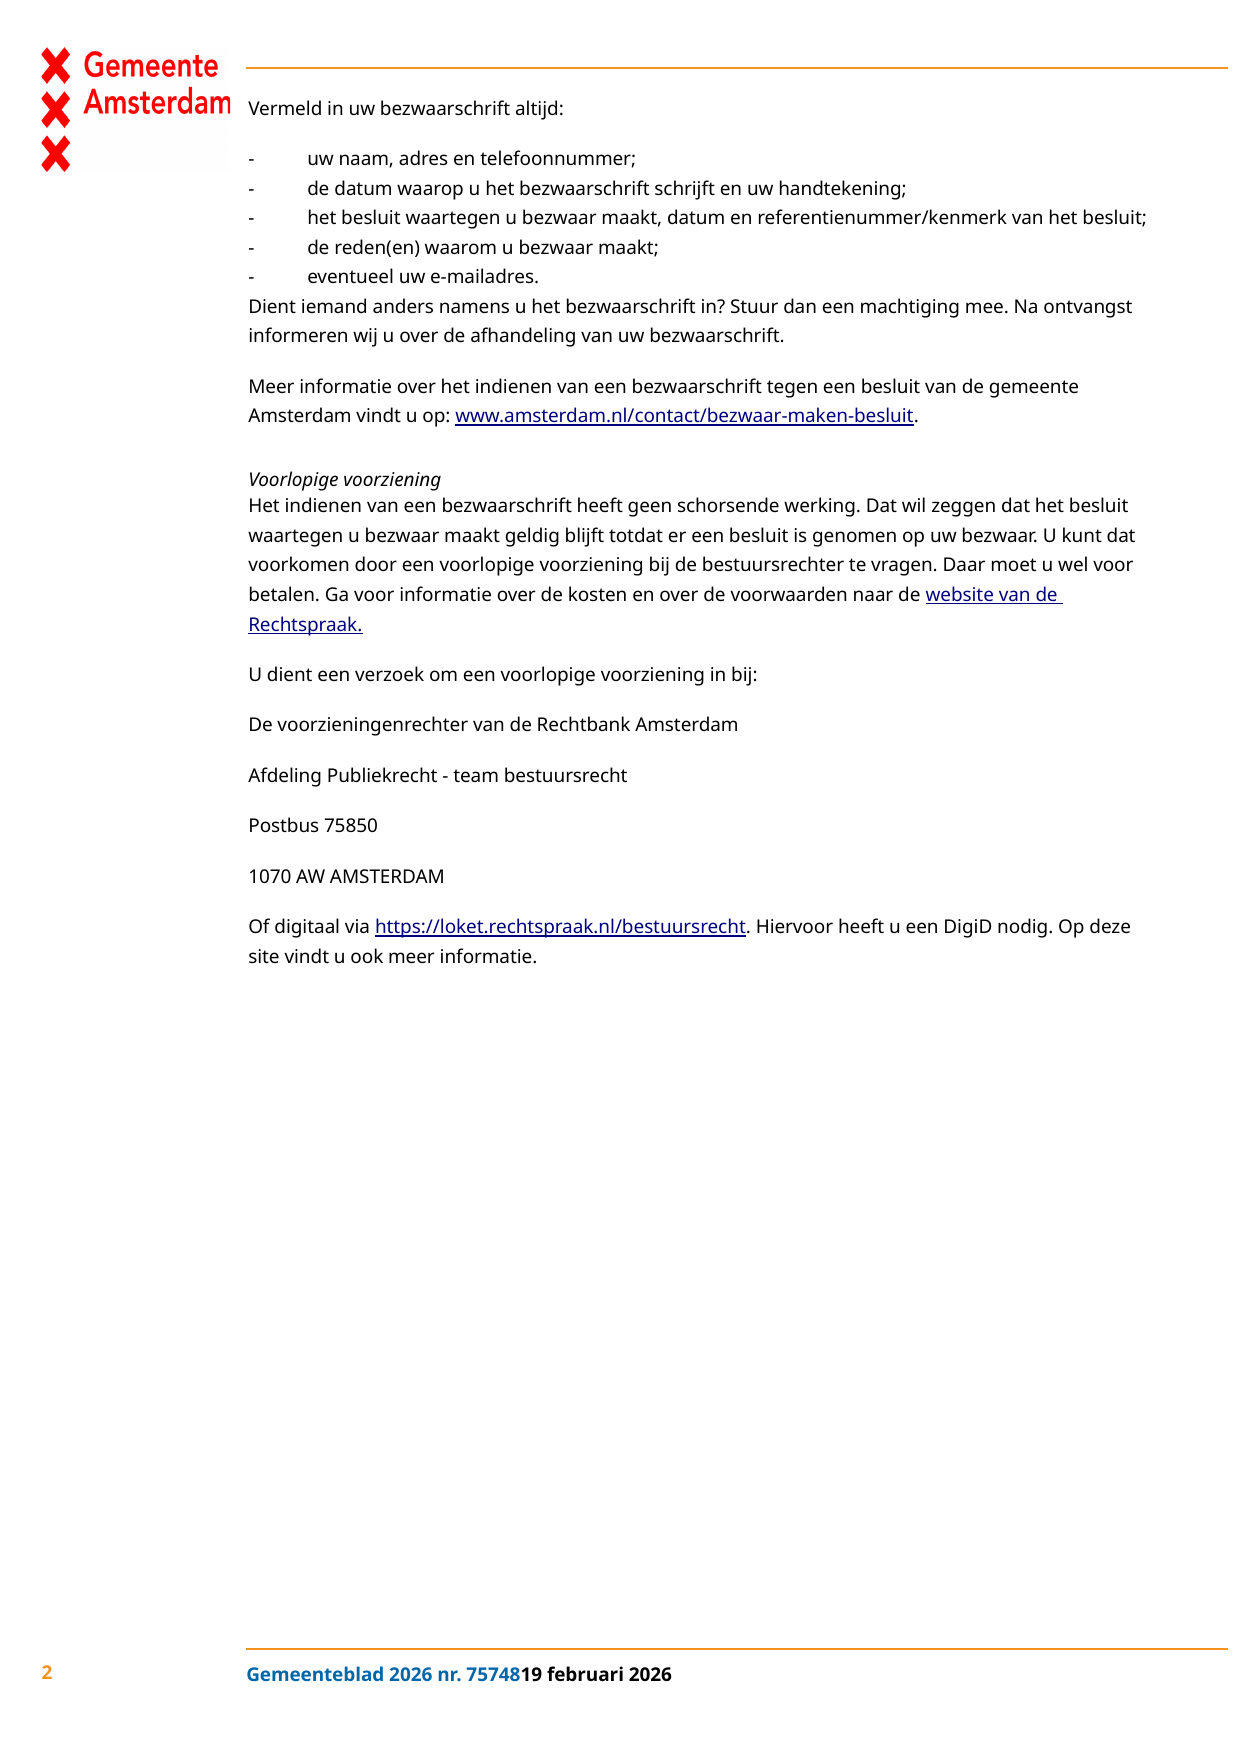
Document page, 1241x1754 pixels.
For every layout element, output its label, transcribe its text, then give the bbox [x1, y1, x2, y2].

text Meer informatie over het indienen van een bezwaarschrift tegen een besluit van de gemeente Amsterdam vindt u op: www.amsterdam.nl/contact/bezwaar-maken-besluit. [248, 373, 1152, 428]
text Of digitaal via https://loket.rechtspraak.nl/bestuursrecht. Hiervoor heeft u een DigiD nodig. Op deze site vindt u ook meer informatie. [248, 913, 1152, 968]
picture [41, 47, 231, 172]
list eventueel uw e-mailadres. [248, 263, 1152, 289]
text Het indienen van een bezwaarschrift heeft geen schorsende werking. Dat wil zeggen dat het besluit waartegen u bezwaar maakt geldig blijft totdat er een besluit is genomen op uw bezwaar. U kunt dat voorkomen door een voorlopige voorziening bij de bestuursrechter te vragen. Daar moet u wel voor betalen. Ga voor informatie over de kosten en over de voorwaarden naar de website van de Rechtspraak. [248, 492, 1152, 636]
text Vermeld in uw bezwaarschrift altijd: [248, 95, 1152, 121]
text Postbus 75850 [248, 812, 1152, 838]
list de datum waarop u het bezwaarschrift schrijft en uw handtekening; [248, 175, 1152, 201]
text U dient een verzoek om een voorlopige voorziening in bij: [248, 661, 1152, 687]
text Afdeling Publiekrecht - team bestuursrecht [248, 762, 1152, 788]
text Voorlopige voorziening [248, 467, 1152, 492]
list de reden(en) waarom u bezwaar maakt; [248, 234, 1152, 260]
list het besluit waartegen u bezwaar maakt, datum en referentienummer/kenmerk van het besluit; [248, 204, 1152, 230]
text 1070 AW AMSTERDAM [248, 863, 1152, 888]
text De voorzieningenrechter van de Rechtbank Amsterdam [248, 712, 1152, 737]
list uw naam, adres en telefoonnummer; [248, 145, 1152, 171]
text Dient iemand anders namens u het bezwaarschrift in? Stuur dan een machtiging mee. Na ontvangst informeren wij u over de afhandeling van uw bezwaarschrift. [248, 293, 1152, 348]
